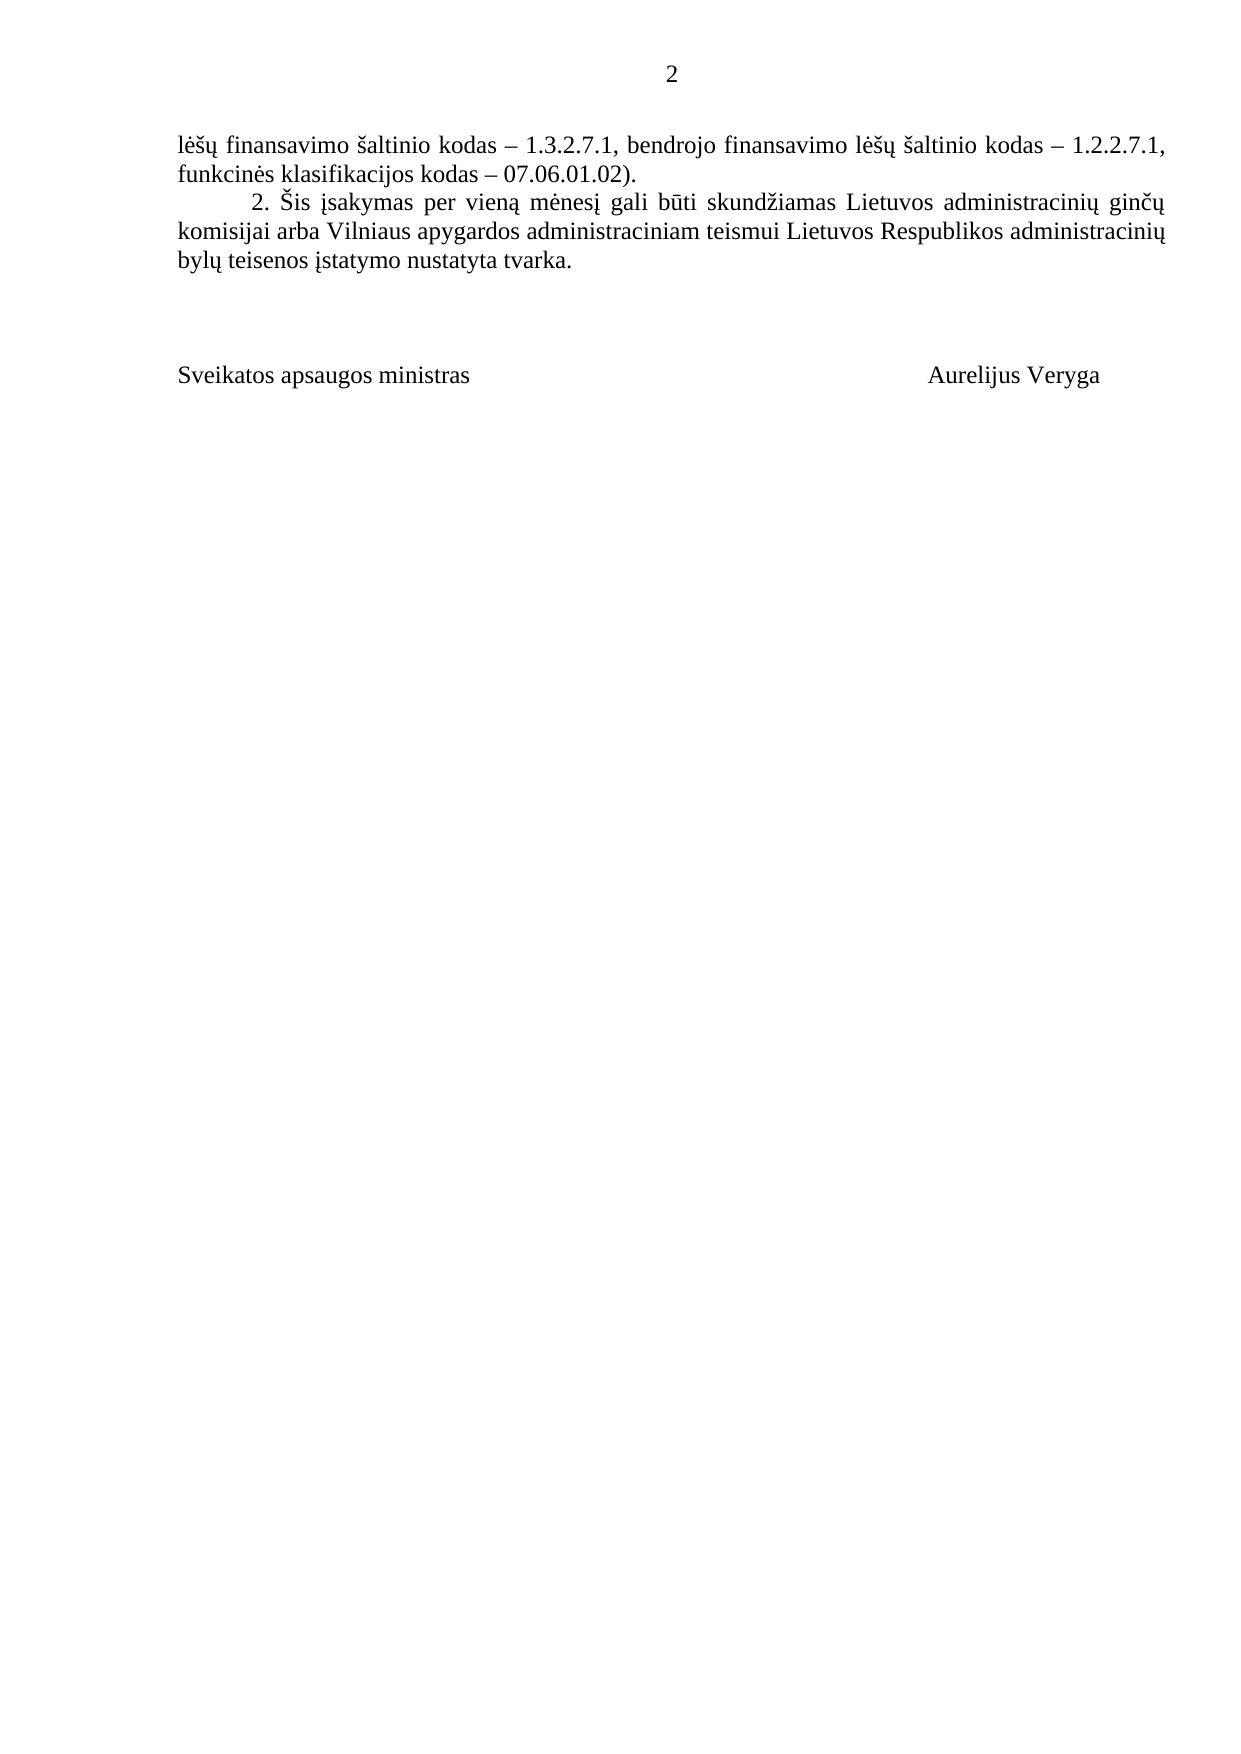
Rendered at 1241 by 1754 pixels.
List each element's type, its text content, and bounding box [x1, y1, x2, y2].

text Sveikatos apsaugos ministras Aurelijus Veryga [177, 360, 1166, 389]
text 2. Šis įsakymas per vieną mėnesį gali būti skundžiamas Lietuvos administracinių ginčų komisijai arba Vilniaus apygardos administraciniam teismui Lietuvos Respublikos administracinių bylų teisenos įstatymo nustatyta tvarka. [177, 187, 1166, 274]
text lėšų finansavimo šaltinio kodas – 1.3.2.7.1, bendrojo finansavimo lėšų šaltinio kodas – 1.2.2.7.1, funkcinės klasifikacijos kodas – 07.06.01.02). [177, 130, 1166, 187]
